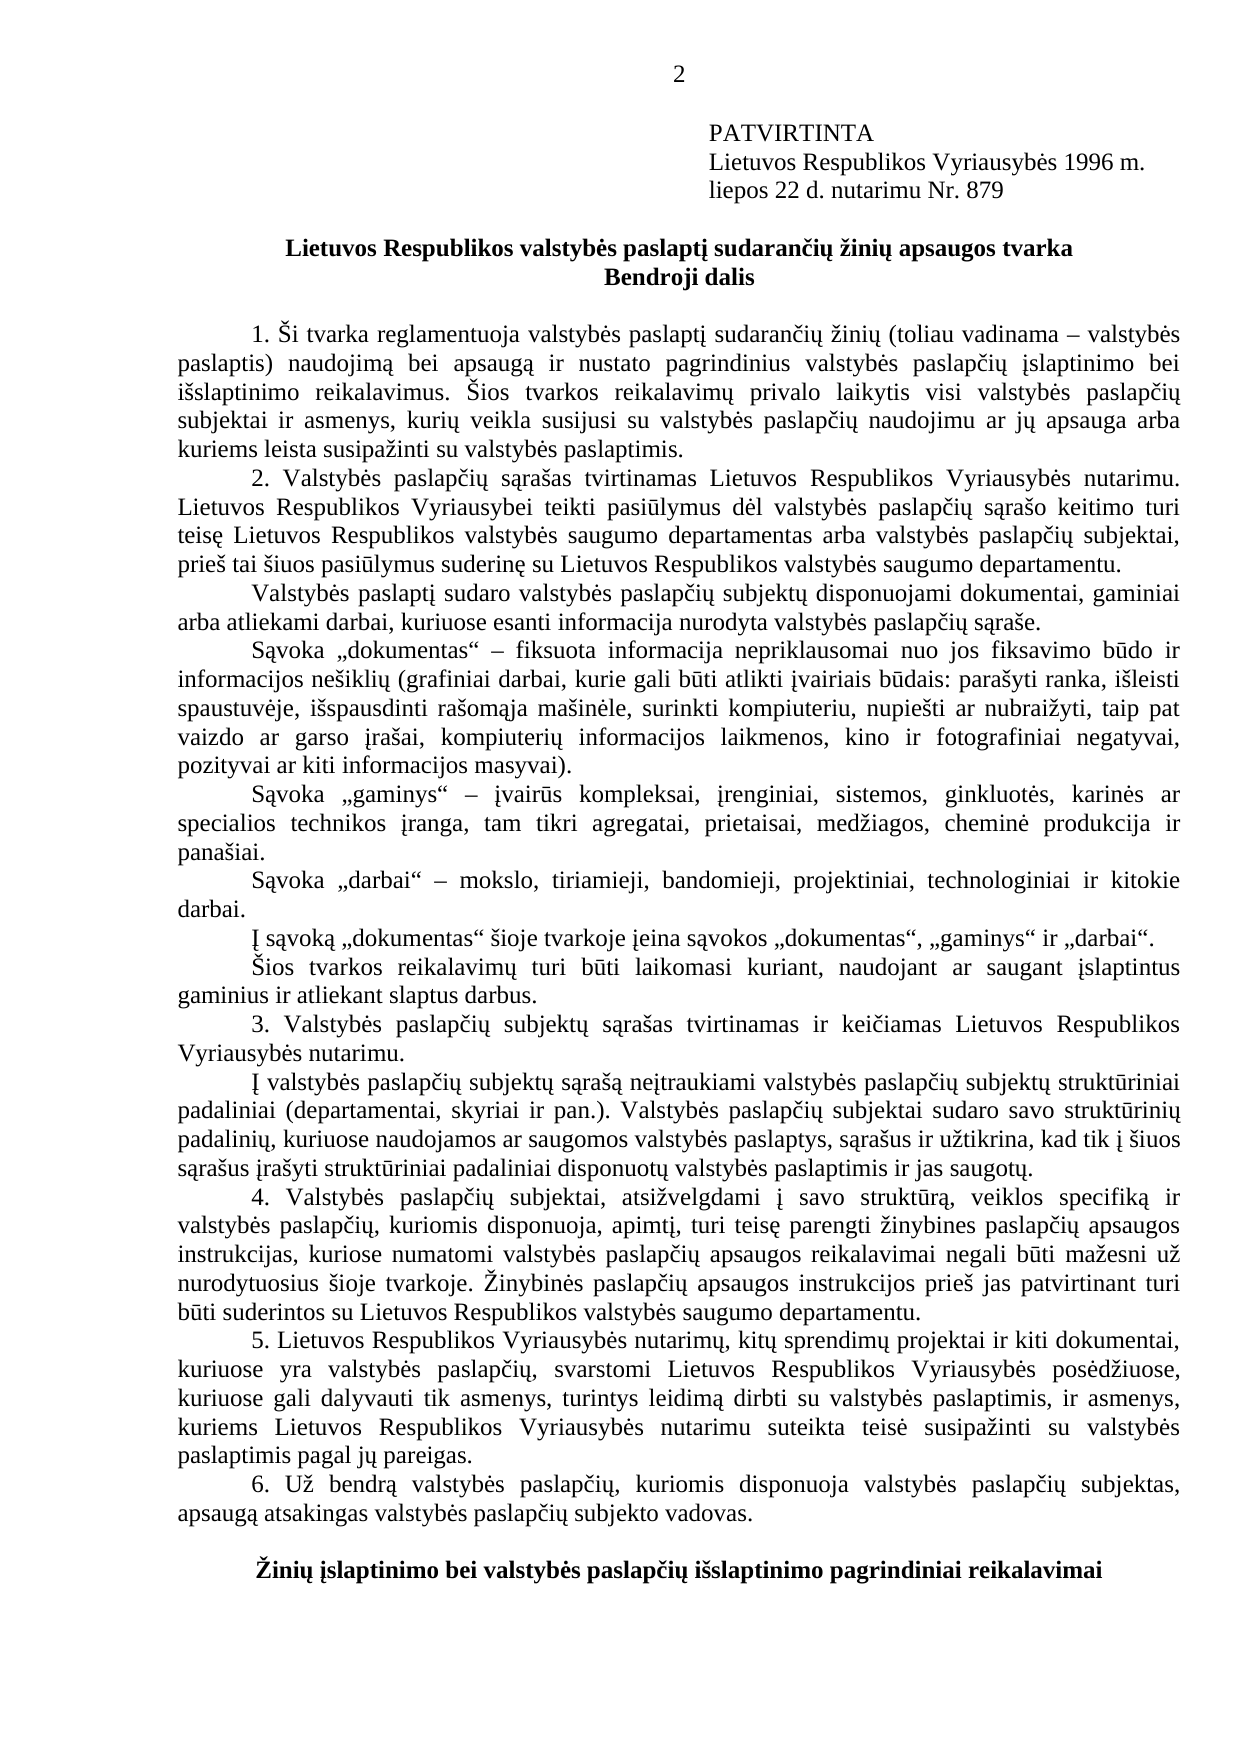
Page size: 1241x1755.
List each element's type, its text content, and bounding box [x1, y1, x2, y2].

text Lietuvos Respublikos valstybės paslaptį sudarančių žinių apsaugos tvarka [177, 233, 1181, 262]
text Sąvoka „gaminys“ – įvairūs kompleksai, įrenginiai, sistemos, ginkluotės, karinės ar specialios technikos įranga, tam tikri agregatai, prietaisai, medžiagos, cheminė produkcija ir panašiai. [177, 779, 1181, 866]
text 2. Valstybės paslapčių sąrašas tvirtinamas Lietuvos Respublikos Vyriausybės nutarimu. Lietuvos Respublikos Vyriausybei teikti pasiūlymus dėl valstybės paslapčių sąrašo keitimo turi teisę Lietuvos Respublikos valstybės saugumo departamentas arba valstybės paslapčių subjektai, prieš tai šiuos pasiūlymus suderinę su Lietuvos Respublikos valstybės saugumo departamentu. [177, 463, 1181, 578]
text 6. Už bendrą valstybės paslapčių, kuriomis disponuoja valstybės paslapčių subjektas, apsaugą atsakingas valstybės paslapčių subjekto vadovas. [177, 1469, 1181, 1527]
text liepos 22 d. nutarimu Nr. 879 [177, 176, 1181, 204]
text PATVIRTINTA [709, 118, 1181, 147]
text Bendroji dalis [177, 262, 1181, 291]
text Sąvoka „dokumentas“ – fiksuota informacija nepriklausomai nuo jos fiksavimo būdo ir informacijos nešiklių (grafiniai darbai, kurie gali būti atlikti įvairiais būdais: parašyti ranka, išleisti spaustuvėje, išspausdinti rašomąja mašinėle, surinkti kompiuteriu, nupiešti ar nubraižyti, taip pat vaizdo ar garso įrašai, kompiuterių informacijos laikmenos, kino ir fotografiniai negatyvai, pozityvai ar kiti informacijos masyvai). [177, 636, 1181, 779]
text 4. Valstybės paslapčių subjektai, atsižvelgdami į savo struktūrą, veiklos specifiką ir valstybės paslapčių, kuriomis disponuoja, apimtį, turi teisę parengti žinybines paslapčių apsaugos instrukcijas, kuriose numatomi valstybės paslapčių apsaugos reikalavimai negali būti mažesni už nurodytuosius šioje tvarkoje. Žinybinės paslapčių apsaugos instrukcijos prieš jas patvirtinant turi būti suderintos su Lietuvos Respublikos valstybės saugumo departamentu. [177, 1182, 1181, 1326]
text Lietuvos Respublikos Vyriausybės 1996 m. [177, 147, 1181, 176]
text Į sąvoką „dokumentas“ šioje tvarkoje įeina sąvokos „dokumentas“, „gaminys“ ir „darbai“. [177, 923, 1181, 952]
text Į valstybės paslapčių subjektų sąrašą neįtraukiami valstybės paslapčių subjektų struktūriniai padaliniai (departamentai, skyriai ir pan.). Valstybės paslapčių subjektai sudaro savo struktūrinių padalinių, kuriuose naudojamos ar saugomos valstybės paslaptys, sąrašus ir užtikrina, kad tik į šiuos sąrašus įrašyti struktūriniai padaliniai disponuotų valstybės paslaptimis ir jas saugotų. [177, 1067, 1181, 1182]
text Žinių įslaptinimo bei valstybės paslapčių išslaptinimo pagrindiniai reikalavimai [177, 1556, 1181, 1584]
text Valstybės paslaptį sudaro valstybės paslapčių subjektų disponuojami dokumentai, gaminiai arba atliekami darbai, kuriuose esanti informacija nurodyta valstybės paslapčių sąraše. [177, 578, 1181, 636]
text 3. Valstybės paslapčių subjektų sąrašas tvirtinamas ir keičiamas Lietuvos Respublikos Vyriausybės nutarimu. [177, 1009, 1181, 1067]
text 1. Ši tvarka reglamentuoja valstybės paslaptį sudarančių žinių (toliau vadinama – valstybės paslaptis) naudojimą bei apsaugą ir nustato pagrindinius valstybės paslapčių įslaptinimo bei išslaptinimo reikalavimus. Šios tvarkos reikalavimų privalo laikytis visi valstybės paslapčių subjektai ir asmenys, kurių veikla susijusi su valstybės paslapčių naudojimu ar jų apsauga arba kuriems leista susipažinti su valstybės paslaptimis. [177, 319, 1181, 463]
text 5. Lietuvos Respublikos Vyriausybės nutarimų, kitų sprendimų projektai ir kiti dokumentai, kuriuose yra valstybės paslapčių, svarstomi Lietuvos Respublikos Vyriausybės posėdžiuose, kuriuose gali dalyvauti tik asmenys, turintys leidimą dirbti su valstybės paslaptimis, ir asmenys, kuriems Lietuvos Respublikos Vyriausybės nutarimu suteikta teisė susipažinti su valstybės paslaptimis pagal jų pareigas. [177, 1326, 1181, 1469]
text Šios tvarkos reikalavimų turi būti laikomasi kuriant, naudojant ar saugant įslaptintus gaminius ir atliekant slaptus darbus. [177, 952, 1181, 1009]
text Sąvoka „darbai“ – mokslo, tiriamieji, bandomieji, projektiniai, technologiniai ir kitokie darbai. [177, 866, 1181, 923]
